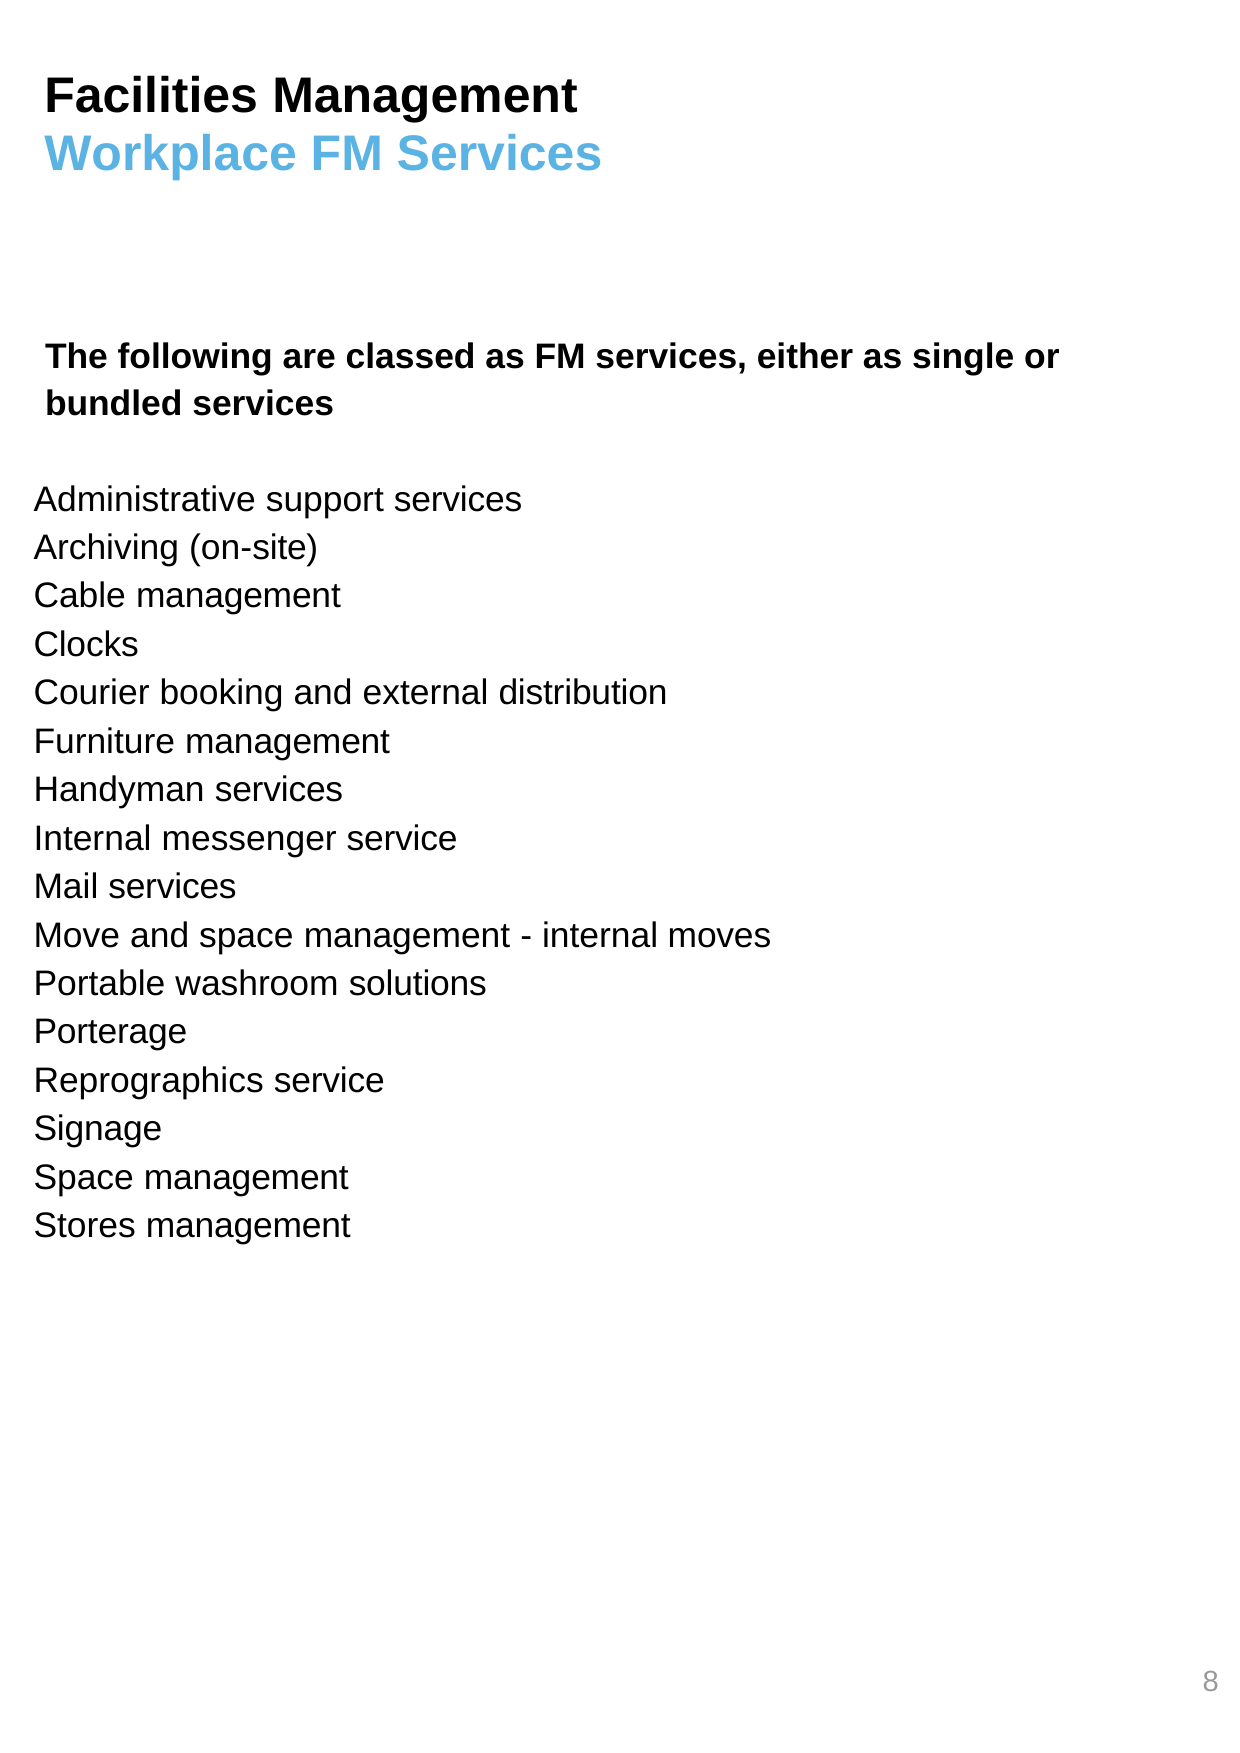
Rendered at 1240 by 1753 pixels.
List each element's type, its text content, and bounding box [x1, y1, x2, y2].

list Move and space management - internal moves [0, 914, 1227, 954]
list Courier booking and external distribution [0, 672, 1227, 712]
list Clocks [0, 623, 1227, 664]
list Handyman services [0, 768, 1227, 809]
list Furniture management [0, 720, 1227, 761]
list Administrative support services [0, 478, 1227, 518]
list Signage [0, 1108, 1227, 1148]
list Reprographics service [0, 1059, 1227, 1100]
list Archiving (on-site) [0, 526, 1227, 567]
subtitle The following are classed as FM services, either as single or bundled services [45, 335, 1145, 423]
list Stores management [0, 1204, 1227, 1245]
list Internal messenger service [0, 817, 1227, 858]
list Porterage [0, 1011, 1227, 1051]
list Space management [0, 1156, 1227, 1197]
list Portable washroom solutions [0, 962, 1227, 1003]
list Mail services [0, 865, 1227, 906]
list Cable management [0, 575, 1227, 615]
